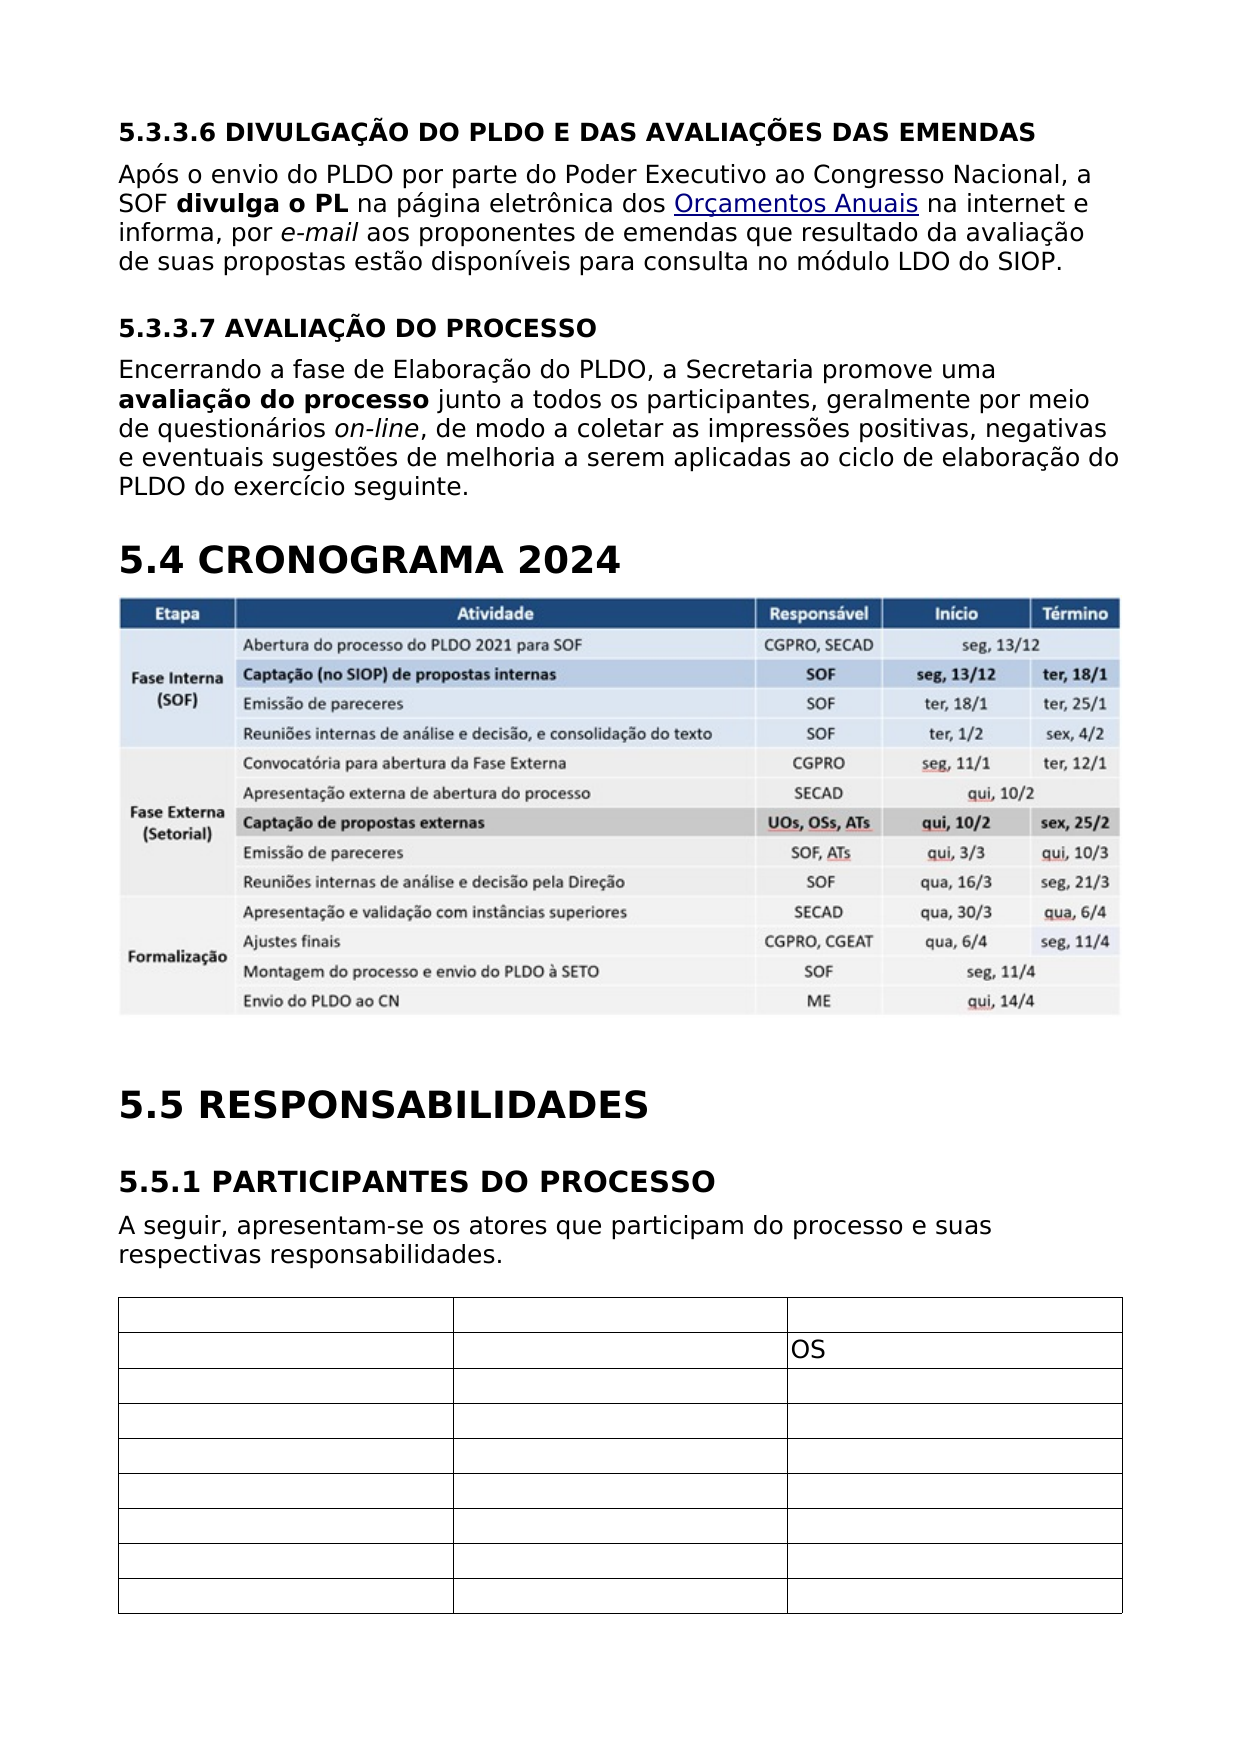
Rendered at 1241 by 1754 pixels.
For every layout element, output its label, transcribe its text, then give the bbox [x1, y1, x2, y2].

picture [118, 595, 1123, 1018]
table_header [454, 1298, 787, 1332]
text Após o envio do PLDO por parte do Poder Executivo ao Congresso Nacional, a SOF divulga o PL na página eletrônica dos Orçamentos Anuais na internet e informa, por e-mail aos proponentes de emendas que resultado da avaliação de suas propostas estão disponíveis para consulta no módulo LDO do SIOP. [118, 160, 1122, 276]
table_cell [119, 1333, 453, 1367]
table_cell [454, 1439, 787, 1473]
table_cell [788, 1439, 1122, 1473]
table_cell [788, 1404, 1122, 1438]
table_cell [788, 1369, 1122, 1402]
table_cell [119, 1544, 453, 1578]
text A seguir, apresentam-se os atores que participam do processo e suas respectivas responsabilidades. [118, 1212, 1122, 1270]
table_cell [454, 1369, 787, 1402]
table_cell [454, 1474, 787, 1508]
table_cell [119, 1474, 453, 1508]
table_cell OS [788, 1333, 1122, 1367]
table_cell [119, 1579, 453, 1613]
subtitle 5.5.1 PARTICIPANTES DO PROCESSO [118, 1165, 1122, 1199]
table_cell [454, 1404, 787, 1438]
table_cell [788, 1579, 1122, 1613]
table_header [119, 1298, 453, 1332]
subtitle 5.5 RESPONSABILIDADES [118, 1084, 1122, 1128]
subtitle 5.3.3.6 DIVULGAÇÃO DO PLDO E DAS AVALIAÇÕES DAS EMENDAS [118, 118, 1122, 147]
table_header [788, 1298, 1122, 1332]
table_cell [454, 1579, 787, 1613]
table_cell [788, 1544, 1122, 1578]
table_cell [119, 1509, 453, 1543]
table_cell [454, 1333, 787, 1367]
table_cell [119, 1369, 453, 1402]
text Encerrando a fase de Elaboração do PLDO, a Secretaria promove uma avaliação do processo junto a todos os participantes, geralmente por meio de questionários on-line, de modo a coletar as impressões positivas, negativas e eventuais sugestões de melhoria a serem aplicadas ao ciclo de elaboração do PLDO do exercício seguinte. [118, 356, 1122, 501]
table_cell [788, 1474, 1122, 1508]
table_cell [454, 1509, 787, 1543]
table_cell [119, 1404, 453, 1438]
table_cell [119, 1439, 453, 1473]
subtitle 5.4 CRONOGRAMA 2024 [118, 539, 1122, 583]
subtitle 5.3.3.7 AVALIAÇÃO DO PROCESSO [118, 314, 1122, 343]
table_cell [788, 1509, 1122, 1543]
table_cell [454, 1544, 787, 1578]
